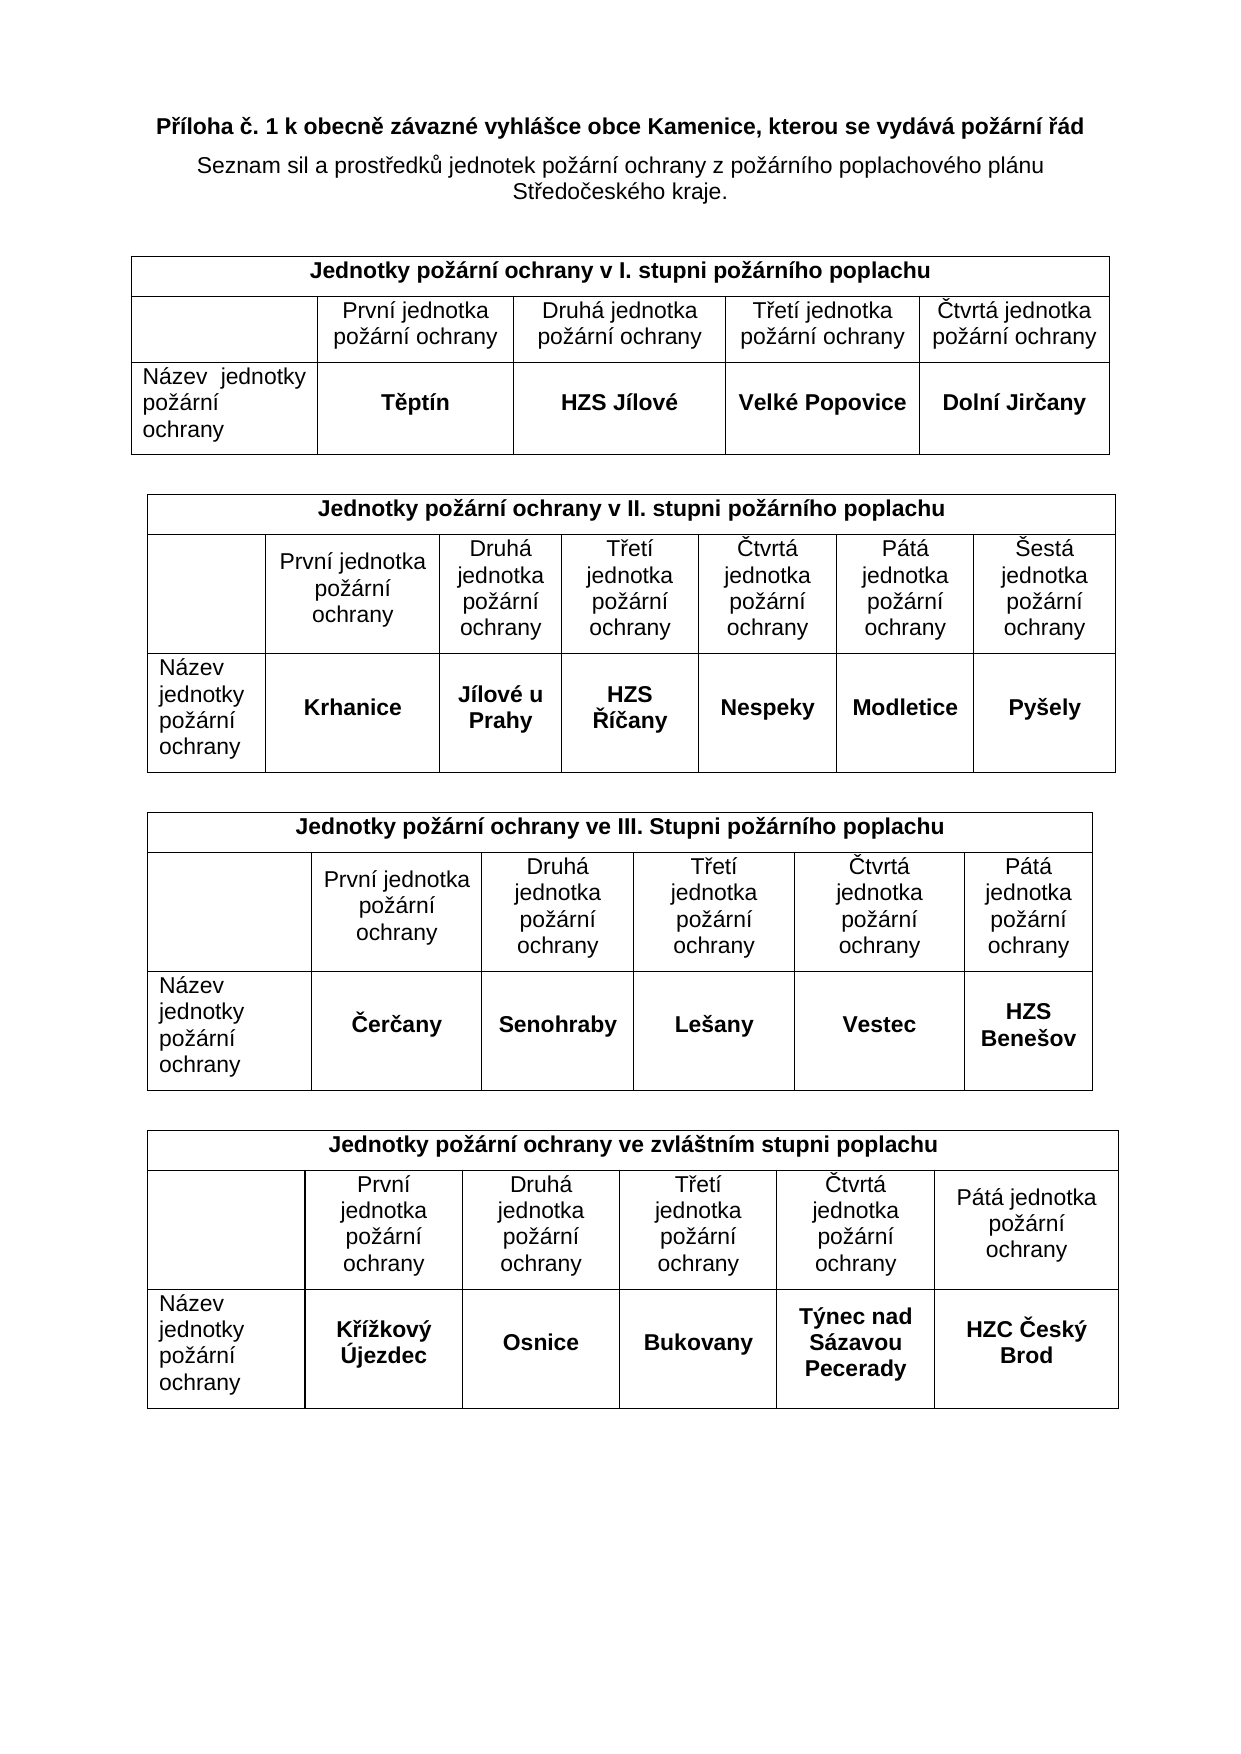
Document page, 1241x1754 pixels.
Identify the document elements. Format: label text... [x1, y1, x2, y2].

text Seznam sil a prostředků jednotek požární ochrany z požárního poplachového plánu Středočeského kraje. [148, 152, 1093, 204]
table_header Jednotky požární ochrany v II. stupni požárního poplachu [148, 495, 1115, 534]
table_cell Druhá jednotka požární ochrany [482, 853, 633, 971]
table_cell Třetí jednotka požární ochrany [620, 1171, 776, 1288]
table_cell Vestec [795, 972, 964, 1090]
table_cell Týnec nad Sázavou Pecerady [777, 1290, 934, 1407]
table_cell Senohraby [482, 972, 633, 1090]
table_cell Pátá jednotka požární ochrany [965, 853, 1092, 971]
table_cell Název jednotky požární ochrany [132, 363, 317, 454]
table_cell Nespeky [699, 654, 836, 772]
table_cell HZS Říčany [562, 654, 698, 772]
table_cell Třetí jednotka požární ochrany [562, 535, 698, 653]
table_cell Jílové u Prahy [440, 654, 561, 772]
table_cell Druhá jednotka požární ochrany [514, 297, 725, 362]
table_cell Třetí jednotka požární ochrany [634, 853, 794, 971]
table_cell Čtvrtá jednotka požární ochrany [777, 1171, 934, 1288]
table_cell HZC Český Brod [935, 1290, 1118, 1407]
table_header Jednotky požární ochrany v I. stupni požárního poplachu [132, 257, 1109, 296]
table_cell Druhá jednotka požární ochrany [440, 535, 561, 653]
table_cell Pátá jednotka požární ochrany [837, 535, 973, 653]
table_cell Dolní Jirčany [920, 363, 1109, 454]
table_cell Šestá jednotka požární ochrany [974, 535, 1115, 653]
table_header Jednotky požární ochrany ve zvláštním stupni poplachu [148, 1131, 1118, 1169]
table_cell Pyšely [974, 654, 1115, 772]
table_cell Název jednotky požární ochrany [148, 972, 311, 1090]
table_cell První jednotka požární ochrany [318, 297, 513, 362]
table_cell První jednotka požární ochrany [266, 535, 439, 653]
table_cell První jednotka požární ochrany [312, 853, 481, 971]
table_cell [148, 853, 311, 971]
table_cell [148, 535, 265, 653]
table_cell Název jednotky požární ochrany [148, 654, 265, 772]
table_cell Pátá jednotka požární ochrany [935, 1171, 1118, 1288]
table_cell HZS Jílové [514, 363, 725, 454]
table_cell Modletice [837, 654, 973, 772]
table_cell Druhá jednotka požární ochrany [463, 1171, 619, 1288]
table_cell Třetí jednotka požární ochrany [726, 297, 919, 362]
table_cell Čtvrtá jednotka požární ochrany [920, 297, 1109, 362]
table_cell První jednotka požární ochrany [306, 1171, 462, 1288]
table_cell Čtvrtá jednotka požární ochrany [795, 853, 964, 971]
table_cell Velké Popovice [726, 363, 919, 454]
table_cell Osnice [463, 1290, 619, 1407]
table_header Jednotky požární ochrany ve III. Stupni požárního poplachu [148, 813, 1092, 852]
table_cell Bukovany [620, 1290, 776, 1407]
table_cell Křížkový Újezdec [306, 1290, 462, 1407]
table_cell Krhanice [266, 654, 439, 772]
table_cell [132, 297, 317, 362]
table_cell Čtvrtá jednotka požární ochrany [699, 535, 836, 653]
table_cell [148, 1171, 304, 1288]
text Příloha č. 1 k obecně závazné vyhlášce obce Kamenice, kterou se vydává požární řád [148, 113, 1093, 139]
table_cell HZS Benešov [965, 972, 1092, 1090]
table_cell Název jednotky požární ochrany [148, 1290, 304, 1407]
table_cell Čerčany [312, 972, 481, 1090]
table_cell Těptín [318, 363, 513, 454]
table_cell Lešany [634, 972, 794, 1090]
